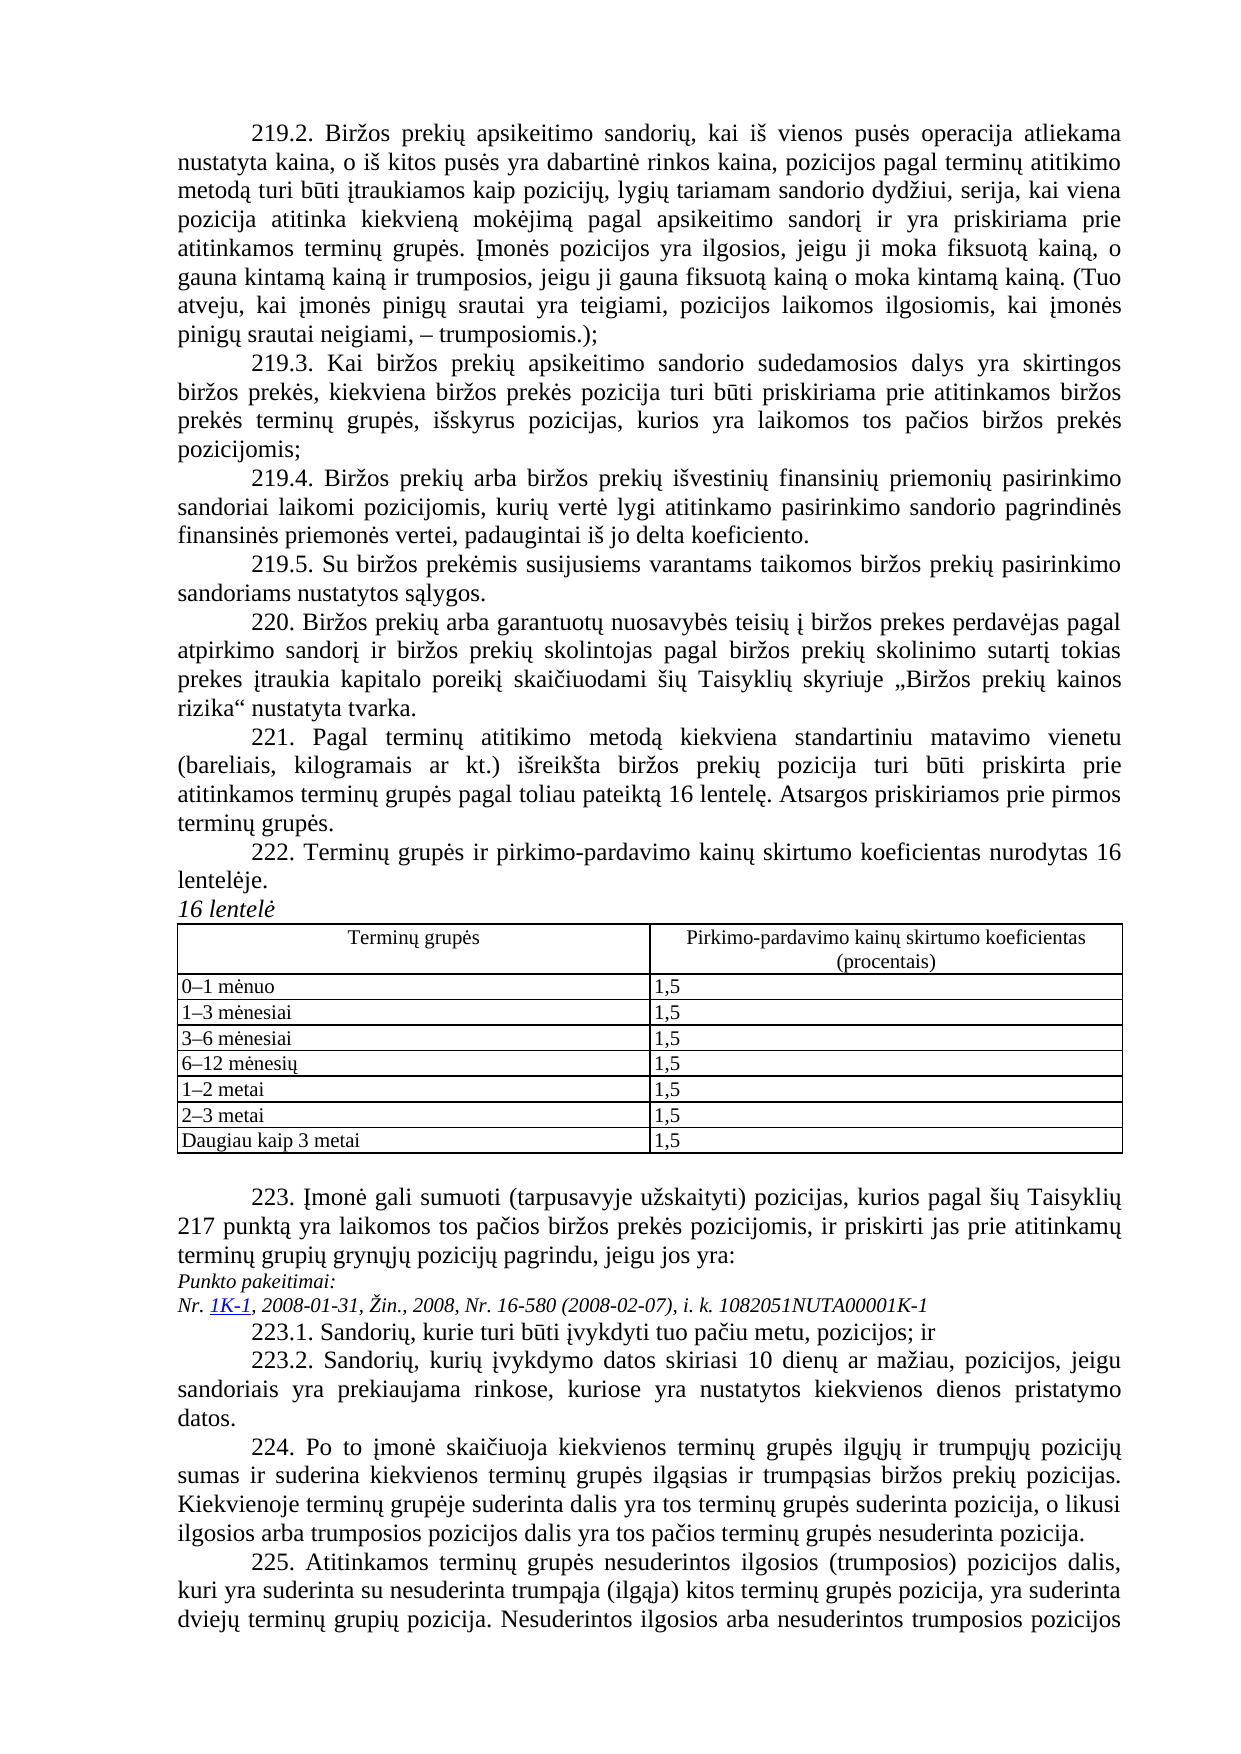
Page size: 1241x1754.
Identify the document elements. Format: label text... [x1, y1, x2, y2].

table_cell 1,5 [1118, 1051, 1122, 1075]
text 219.4. Biržos prekių arba biržos prekių išvestinių finansinių priemonių pasirinkimo sandoriai laikomi pozicijomis, kurių vertė lygi atitinkamo pasirinkimo sandorio pagrindinės finansinės priemonės vertei, padaugintai iš jo delta koeficiento. [177, 463, 1122, 549]
table_cell 1,5 [1118, 1077, 1122, 1101]
text 16 lentelė [177, 894, 1122, 923]
table_cell 1,5 [1118, 975, 1122, 998]
text Punkto pakeitimai: [177, 1269, 1122, 1293]
text 224. Po to įmonė skaičiuoja kiekvienos terminų grupės ilgųjų ir trumpųjų pozicijų sumas ir suderina kiekvienos terminų grupės ilgąsias ir trumpąsias biržos prekių pozicijas. Kiekvienoje terminų grupėje suderinta dalis yra tos terminų grupės suderinta pozicija, o likusi ilgosios arba trumposios pozicijos dalis yra tos pačios terminų grupės nesuderinta pozicija. [177, 1432, 1122, 1547]
text 219.2. Biržos prekių apsikeitimo sandorių, kai iš vienos pusės operacija atliekama nustatyta kaina, o iš kitos pusės yra dabartinė rinkos kaina, pozicijos pagal terminų atitikimo metodą turi būti įtraukiamos kaip pozicijų, lygių tariamam sandorio dydžiui, serija, kai viena pozicija atitinka kiekvieną mokėjimą pagal apsikeitimo sandorį ir yra priskiriama prie atitinkamos terminų grupės. Įmonės pozicijos yra ilgosios, jeigu ji moka fiksuotą kainą, o gauna kintamą kainą ir trumposios, jeigu ji gauna fiksuotą kainą o moka kintamą kainą. (Tuo atveju, kai įmonės pinigų srautai yra teigiami, pozicijos laikomos ilgosiomis, kai įmonės pinigų srautai neigiami, – trumposiomis.); [177, 118, 1122, 348]
table_cell 1,5 [1118, 1128, 1122, 1152]
table_cell 1,5 [1118, 1026, 1122, 1050]
table_cell 1,5 [1118, 1103, 1122, 1127]
text 220. Biržos prekių arba garantuotų nuosavybės teisių į biržos prekes perdavėjas pagal atpirkimo sandorį ir biržos prekių skolintojas pagal biržos prekių skolinimo sutartį tokias prekes įtraukia kapitalo poreikį skaičiuodami šių Taisyklių skyriuje „Biržos prekių kainos rizika“ nustatyta tvarka. [177, 607, 1122, 722]
text 219.5. Su biržos prekėmis susijusiems varantams taikomos biržos prekių pasirinkimo sandoriams nustatytos sąlygos. [177, 549, 1122, 607]
text Nr. 1K-1, 2008-01-31, Žin., 2008, Nr. 16-580 (2008-02-07), i. k. 1082051NUTA00001K-1 [177, 1293, 1122, 1317]
text 219.3. Kai biržos prekių apsikeitimo sandorio sudedamosios dalys yra skirtingos biržos prekės, kiekviena biržos prekės pozicija turi būti priskiriama prie atitinkamos biržos prekės terminų grupės, išskyrus pozicijas, kurios yra laikomos tos pačios biržos prekės pozicijomis; [177, 348, 1122, 463]
table_cell 1,5 [1118, 1000, 1122, 1024]
text 223. Įmonė gali sumuoti (tarpusavyje užskaityti) pozicijas, kurios pagal šių Taisyklių 217 punktą yra laikomos tos pačios biržos prekės pozicijomis, ir priskirti jas prie atitinkamų terminų grupių grynųjų pozicijų pagrindu, jeigu jos yra: [177, 1182, 1122, 1269]
text 222. Terminų grupės ir pirkimo-pardavimo kainų skirtumo koeficientas nurodytas 16 lentelėje. [177, 837, 1122, 894]
text 223.1. Sandorių, kurie turi būti įvykdyti tuo pačiu metu, pozicijos; ir [177, 1317, 1122, 1346]
table_header Terminų grupės [178, 925, 649, 973]
text 223.2. Sandorių, kurių įvykdymo datos skiriasi 10 dienų ar mažiau, pozicijos, jeigu sandoriais yra prekiaujama rinkose, kuriose yra nustatytos kiekvienos dienos pristatymo datos. [177, 1346, 1122, 1432]
text 221. Pagal terminų atitikimo metodą kiekviena standartiniu matavimo vienetu (bareliais, kilogramais ar kt.) išreikšta biržos prekių pozicija turi būti priskirta prie atitinkamos terminų grupės pagal toliau pateiktą 16 lentelę. Atsargos priskiriamos prie pirmos terminų grupės. [177, 722, 1122, 837]
text 225. Atitinkamos terminų grupės nesuderintos ilgosios (trumposios) pozicijos dalis, kuri yra suderinta su nesuderinta trumpąja (ilgąja) kitos terminų grupės pozicija, yra suderinta dviejų terminų grupių pozicija. Nesuderintos ilgosios arba nesuderintos trumposios pozicijos [177, 1547, 1122, 1633]
